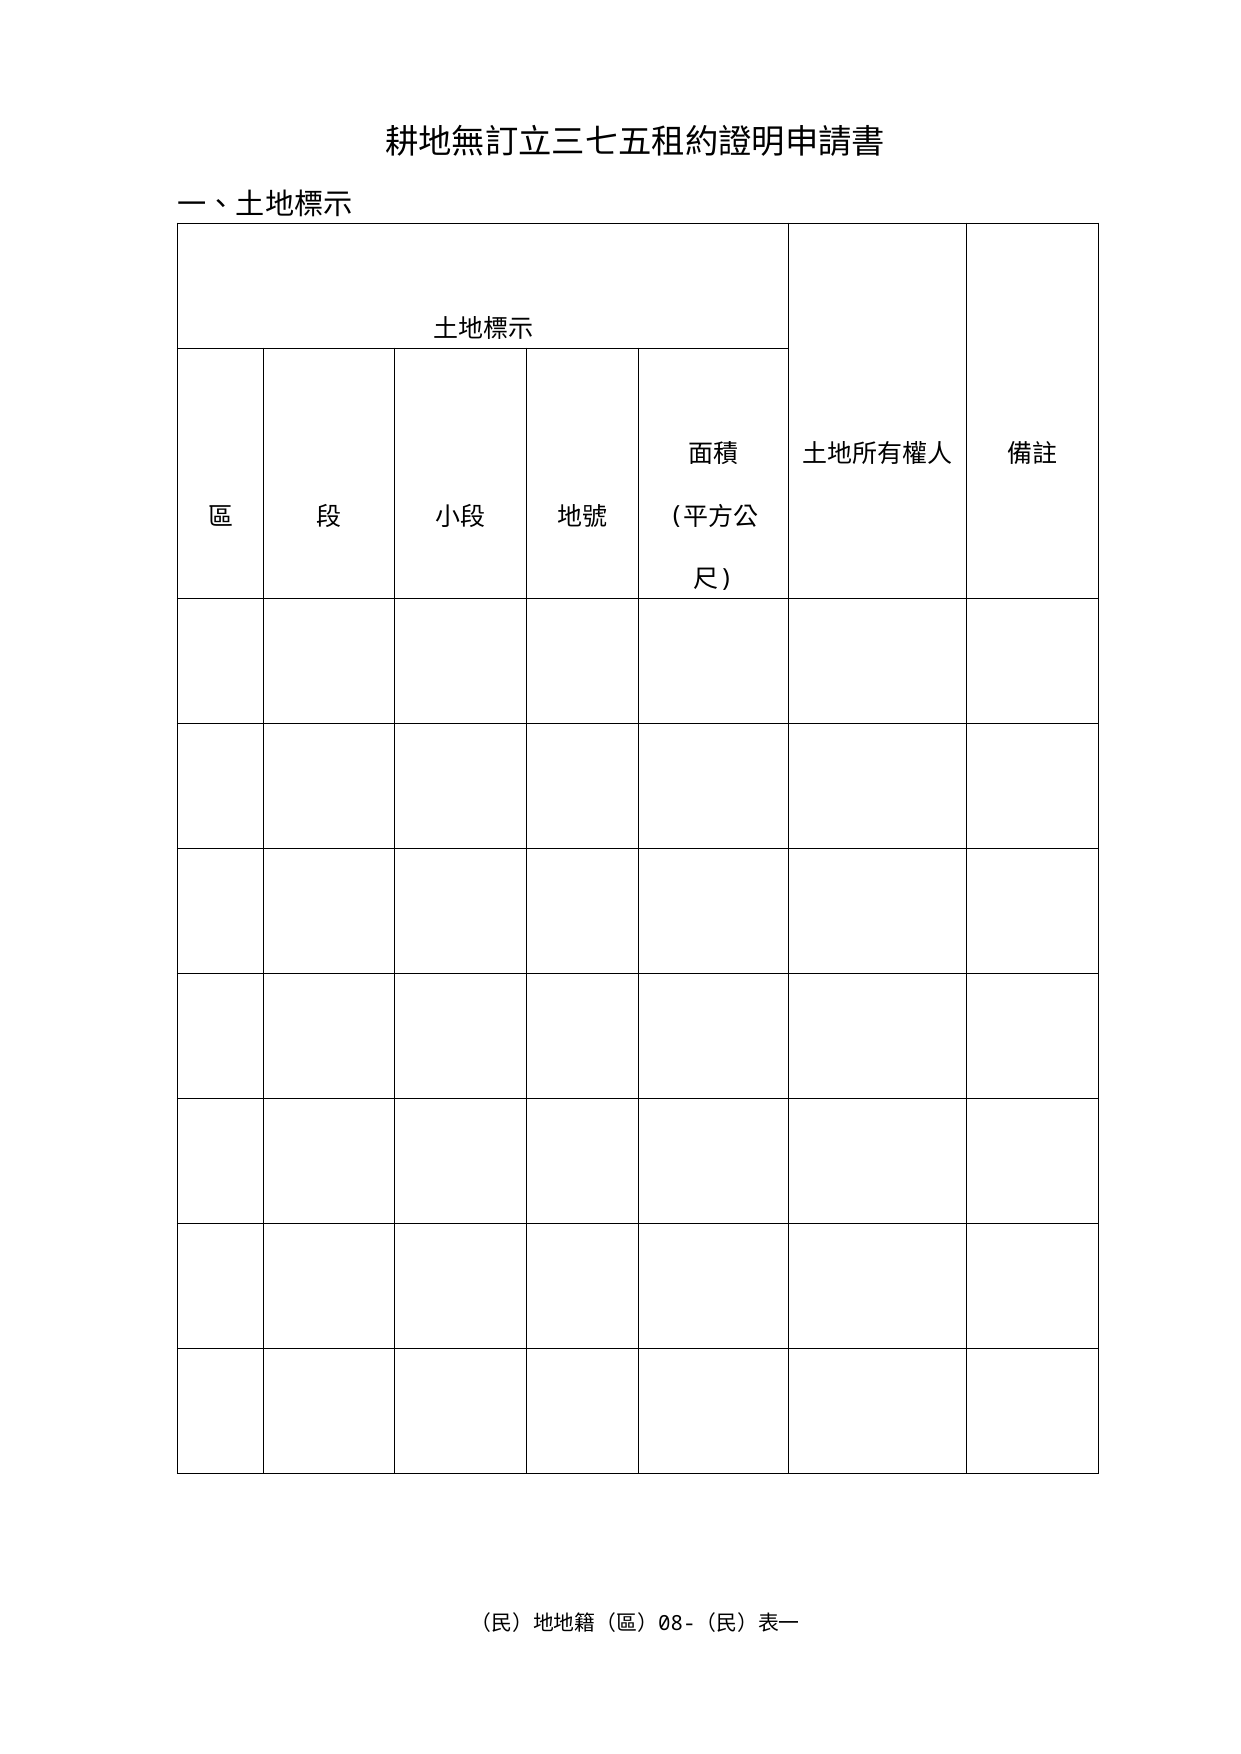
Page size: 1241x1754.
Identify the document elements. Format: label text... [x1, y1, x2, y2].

table_cell [639, 599, 788, 722]
table_cell [527, 1099, 638, 1222]
table_cell 段 [264, 349, 394, 597]
table_cell [264, 849, 394, 972]
table_cell [178, 599, 263, 722]
table_cell [639, 1224, 788, 1347]
table_cell [264, 599, 394, 722]
table_cell [789, 1349, 966, 1472]
table_cell [967, 1099, 1098, 1222]
table_cell [789, 1224, 966, 1347]
table_cell [527, 1224, 638, 1347]
table_cell 小段 [395, 349, 526, 597]
table_cell [789, 599, 966, 722]
table_cell [178, 849, 263, 972]
table_cell [178, 1224, 263, 1347]
table_cell [967, 974, 1098, 1097]
table_cell [639, 974, 788, 1097]
table_cell [527, 849, 638, 972]
table_header 土地標示 [178, 224, 788, 347]
table_cell [178, 974, 263, 1097]
table_cell [395, 849, 526, 972]
table_cell [395, 1349, 526, 1472]
table_cell [395, 724, 526, 847]
table_cell 面積 (平方公尺) [639, 349, 788, 597]
table_cell [527, 599, 638, 722]
table_cell 區 [178, 349, 263, 597]
table_cell [789, 724, 966, 847]
table_cell [527, 974, 638, 1097]
table_cell [264, 974, 394, 1097]
table_cell [789, 974, 966, 1097]
table_cell [264, 1224, 394, 1347]
table_cell [264, 1349, 394, 1472]
table_cell [789, 849, 966, 972]
table_cell [395, 599, 526, 722]
table_header 土地所有權人 [789, 224, 966, 597]
table_cell [639, 1099, 788, 1222]
table_cell [178, 1349, 263, 1472]
table_cell [178, 724, 263, 847]
table_cell [967, 849, 1098, 972]
table_cell [639, 724, 788, 847]
table_cell [967, 724, 1098, 847]
text 一、土地標示 [177, 160, 1092, 222]
table_cell [264, 1099, 394, 1222]
table_cell [264, 724, 394, 847]
table_cell [639, 849, 788, 972]
table_cell [789, 1099, 966, 1222]
table_cell [395, 1099, 526, 1222]
table_cell [527, 724, 638, 847]
table_cell [967, 1349, 1098, 1472]
table_cell [967, 599, 1098, 722]
table_cell 地號 [527, 349, 638, 597]
text 耕地無訂立三七五租約證明申請書 [177, 97, 1092, 160]
table_cell [178, 1099, 263, 1222]
table_header 備註 [967, 224, 1098, 597]
table_cell [639, 1349, 788, 1472]
table_cell [395, 1224, 526, 1347]
table_cell [527, 1349, 638, 1472]
table_cell [395, 974, 526, 1097]
table_cell [967, 1224, 1098, 1347]
